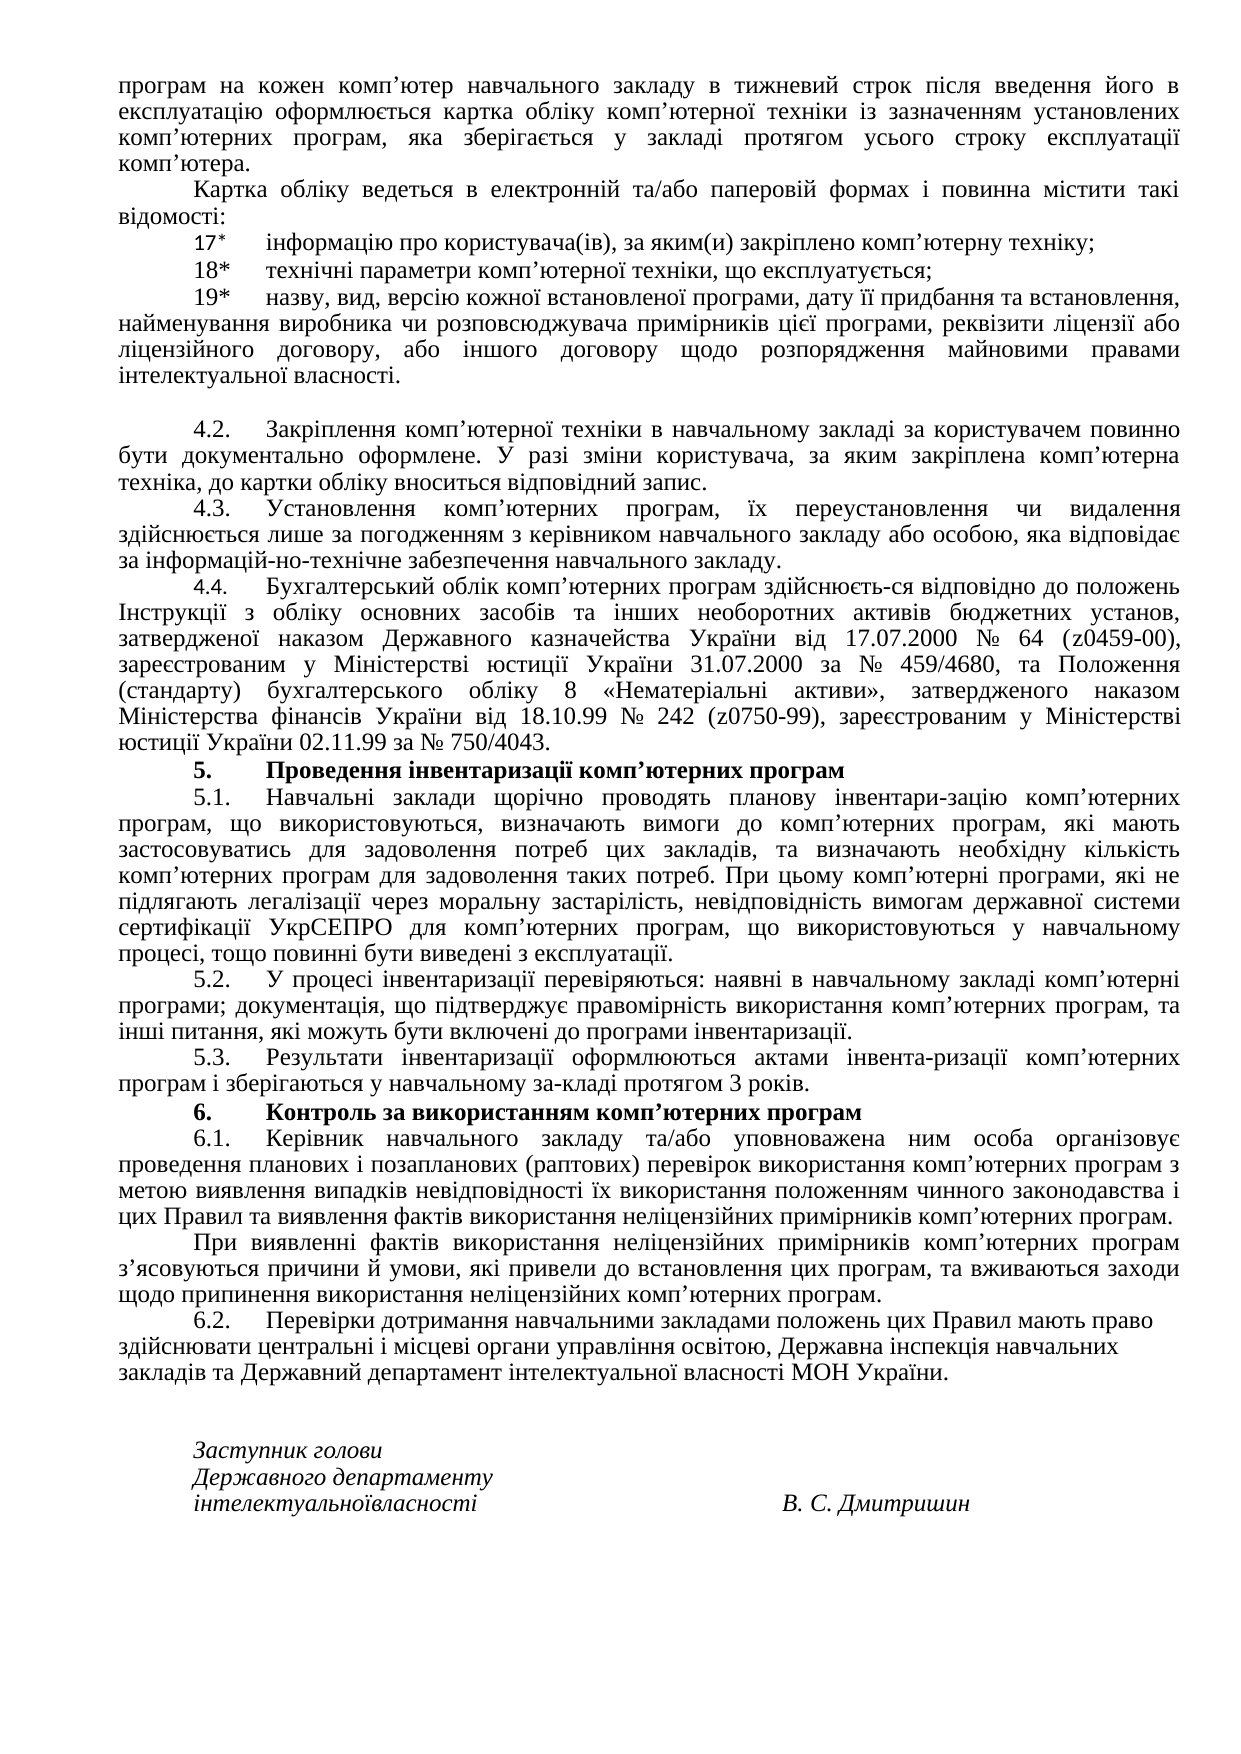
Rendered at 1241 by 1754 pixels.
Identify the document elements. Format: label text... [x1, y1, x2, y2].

text Заступник голови [118, 1438, 1181, 1464]
list Закрiплення комп’ютерної технiки в навчальному закладi за користувачем повинно бути документально оформлене. У разi змiни користувача, за яким закрiплена комп’ютерна технiка, до картки облiку вноситься вiдповiдний запис. [118, 417, 1181, 495]
list У процесi iнвентаризацiї перевiряються: наявнi в навчальному закладi комп’ютернi програми; документацiя, що пiдтверджує правомiрнiсть використання комп’ютерних програм, та iншi питання, якi можуть бути включенi до програми iнвентаризацiї. [118, 967, 1181, 1045]
text При виявленнi фактiв використання нелiцензiйних примiрникiв комп’ютерних програм з’ясовуються причини й умови, якi привели до встановлення цих програм, та вживаються заходи щодо припинення використання нелiцензiйних комп’ютерних програм. [118, 1230, 1181, 1308]
text 6. Контроль за використанням комп’ютерних програм [118, 1097, 1181, 1126]
list iнформацiю про користувача(iв), за яким(и) закрiплено комп’ютерну технiку; [118, 229, 1181, 255]
text 5. Проведення iнвентаризацiї комп’ютерних програм [118, 756, 1181, 784]
list Бухгалтерський облiк комп’ютерних програм здiйснюєть-ся вiдповiдно до положень Інструкцiї з облiку основних засобiв та iнших необоротних активiв бюджетних установ, затвердженої наказом Державного казначейства України вiд 17.07.2000 № 64 (z0459-00), зареєстрованим у Мiнiстерствi юстицiї України 31.07.2000 за № 459/4680, та Положення (стандарту) бухгалтерського облiку 8 «Нематерiальнi активи», затвердженого наказом Мiнiстерства фiнансiв України вiд 18.10.99 № 242 (z0750-99), зареєстрованим у Мiнiстерствi юстицiї України 02.11.99 за № 750/4043. [118, 573, 1181, 756]
text 6.2. Перевiрки дотримання навчальними закладами положень цих Правил мають право здiйснювати центральнi i мiсцевi органи управлiння освiтою, Державна iнспекцiя навчальних закладiв та Державний департамент iнтелектуальної власностi МОН України. [118, 1308, 1181, 1386]
list назву, вид, версiю кожної встановленої програми, дату її придбання та встановлення, найменування виробника чи розповсюджувача примiрникiв цiєї програми, реквiзити лiцензiї або лiцензiйного договору, або iншого договору щодо розпорядження майновими правами iнтелектуальної власностi. [118, 284, 1181, 388]
text 6.1. Керiвник навчального закладу та/або уповноважена ним особа органiзовує проведення планових i позапланових (раптових) перевiрок використання комп’ютерних програм з метою виявлення випадкiв невiдповiдностi їх використання положенням чинного законодавства i цих Правил та виявлення фактiв використання нелiцензiйних примiрникiв комп’ютерних програм. [118, 1126, 1181, 1230]
list Результати iнвентаризацiї оформлюються актами iнвента-ризацiї комп’ютерних програм i зберiгаються у навчальному за-кладi протягом 3 рокiв. [118, 1045, 1181, 1097]
text програм на кожен комп’ютер навчального закладу в тижневий строк пiсля введення його в експлуатацiю оформлюється картка облiку комп’ютерної технiки iз зазначенням установлених комп’ютерних програм, яка зберiгається у закладi протягом усього строку експлуатацiї комп’ютера. [118, 72, 1181, 176]
list Установлення комп’ютерних програм, їх переустановлення чи видалення здiйснюється лише за погодженням з керiвником навчального закладу або особою, яка вiдповiдає за iнформацiй-но-технiчне забезпечення навчального закладу. [118, 495, 1181, 573]
list технiчнi параметри комп’ютерної технiки, що експлуатується; [118, 255, 1181, 284]
list Навчальнi заклади щорiчно проводять планову iнвентари-зацiю комп’ютерних програм, що використовуються, визначають вимоги до комп’ютерних програм, якi мають застосовуватись для задоволення потреб цих закладiв, та визначають необхiдну кiлькiсть комп’ютерних програм для задоволення таких потреб. При цьому комп’ютернi програми, якi не пiдлягають легалiзацiї через моральну застарiлiсть, невiдповiднiсть вимогам державної системи сертифiкацiї УкрСЕПРО для комп’ютерних програм, що використовуються у навчальному процесi, тощо повиннi бути виведенi з експлуатацiї. [118, 784, 1181, 967]
text iнтелектуальноївласностi В. С. Дмитришин [118, 1490, 1181, 1516]
text Картка облiку ведеться в електроннiй та/або паперовiй формах i повинна мiстити такi вiдомостi: [118, 176, 1181, 229]
text Державного департаменту [118, 1464, 1181, 1490]
